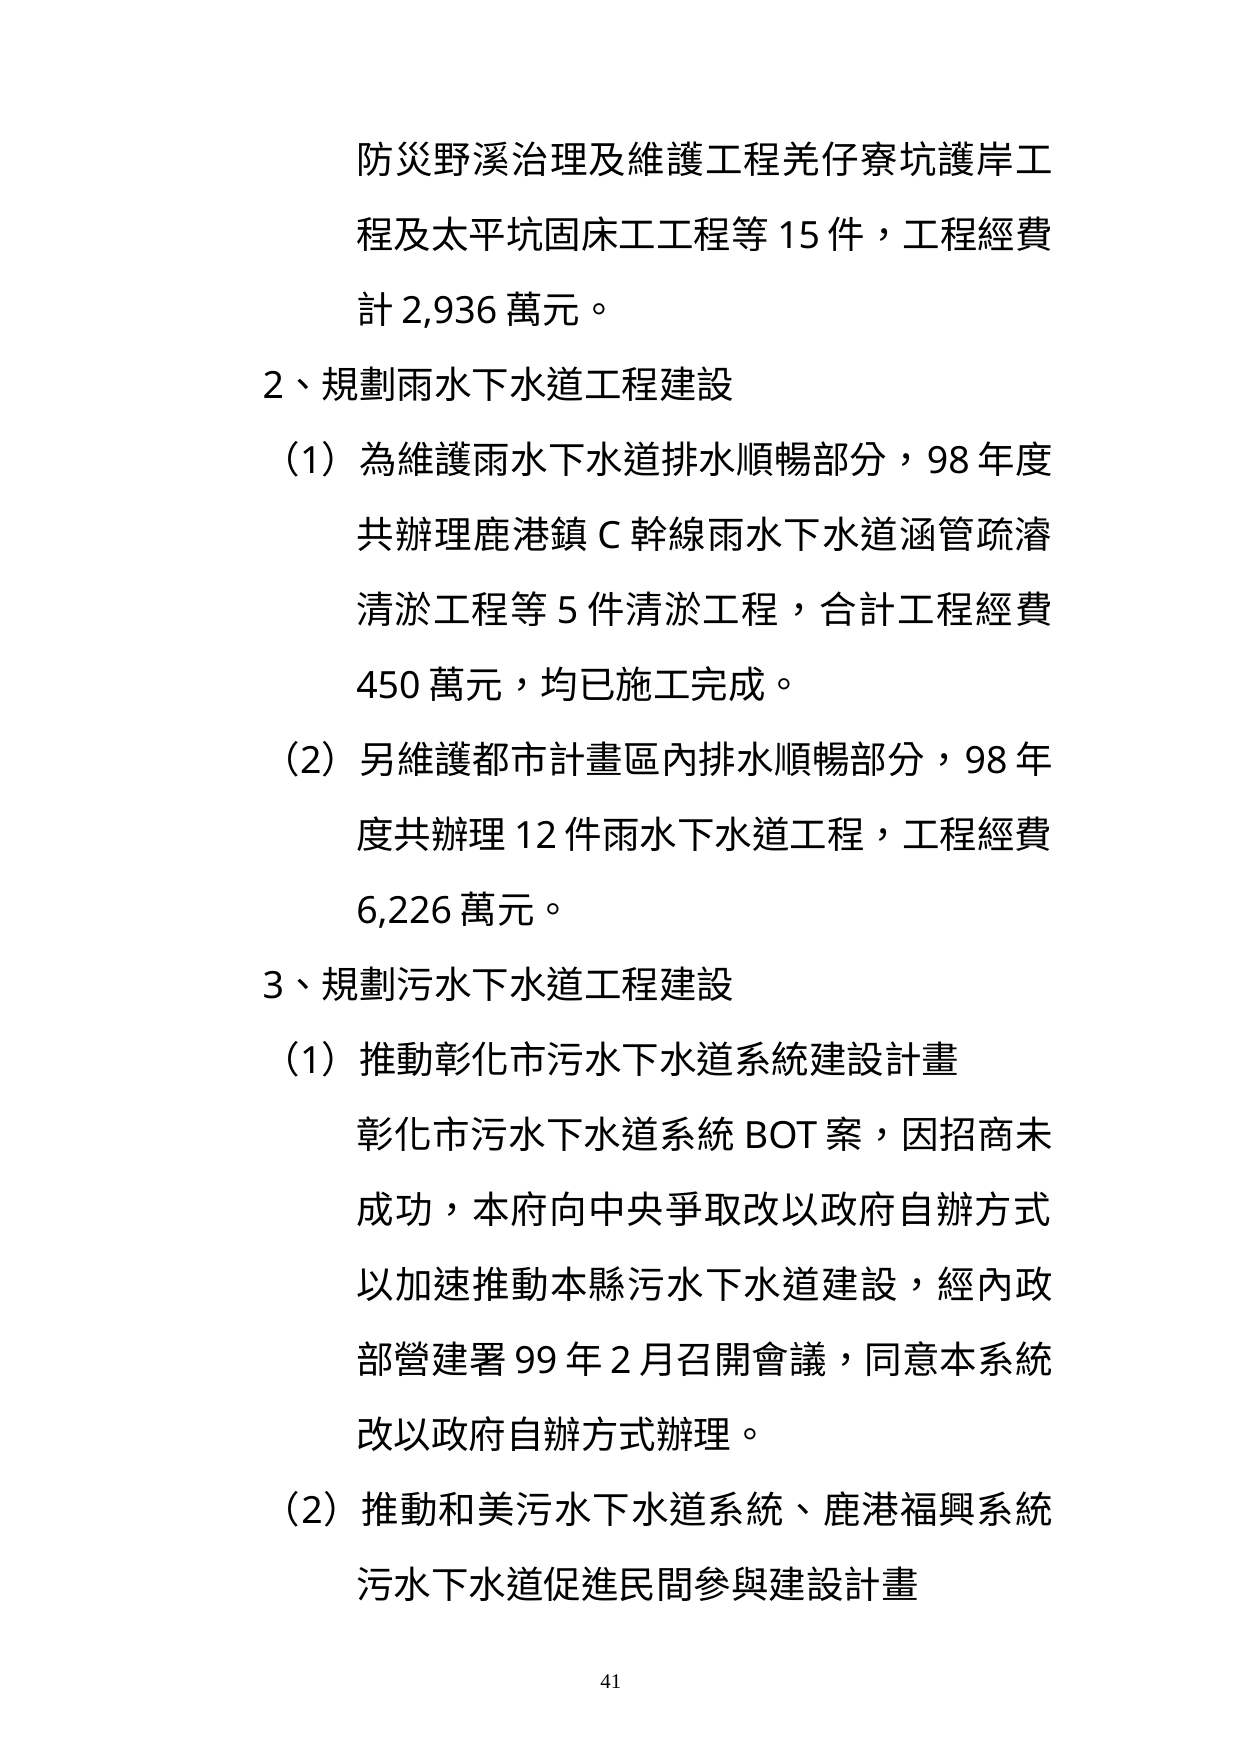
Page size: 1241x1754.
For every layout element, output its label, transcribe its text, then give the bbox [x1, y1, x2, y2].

text 3、規劃污水下水道工程建設 [262, 945, 1053, 1020]
text （2）推動和美污水下水道系統、鹿港福興系統污水下水道促進民間參與建設計畫 [262, 1470, 1053, 1620]
text （1）推動彰化市污水下水道系統建設計畫 [187, 1020, 1053, 1095]
text 2、規劃雨水下水道工程建設 [262, 345, 1053, 420]
text （1）為維護雨水下水道排水順暢部分，98年度共辦理鹿港鎮C幹線雨水下水道涵管疏濬清淤工程等5件清淤工程，合計工程經費450萬元，均已施工完成。 [262, 420, 1053, 720]
text （2）另維護都市計畫區內排水順暢部分，98年度共辦理12件雨水下水道工程，工程經費6,226萬元。 [262, 720, 1053, 945]
text 彰化市污水下水道系統BOT案，因招商未成功，本府向中央爭取改以政府自辦方式，以加速推動本縣污水下水道建設，經內政部營建署99年2月召開會議，同意本系統改以政府自辦方式辦理。 [356, 1095, 1053, 1470]
text 行政院農業委員會水土保持局補助本縣辦理加速山坡地治山防災及清疏計畫-加速山坡地土砂災害緊急處理-麒麟坑整治工程，工程經費合計4,500萬元，工程已於99年1月10日開工，預計99年6月8日完工。除爭取中央補助外，本府亦辦理本縣治山防災野溪治理及維護工程羌仔寮坑護岸工程及太平坑固床工工程等15件，工程經費計2,936萬元。 [356, 120, 1053, 345]
